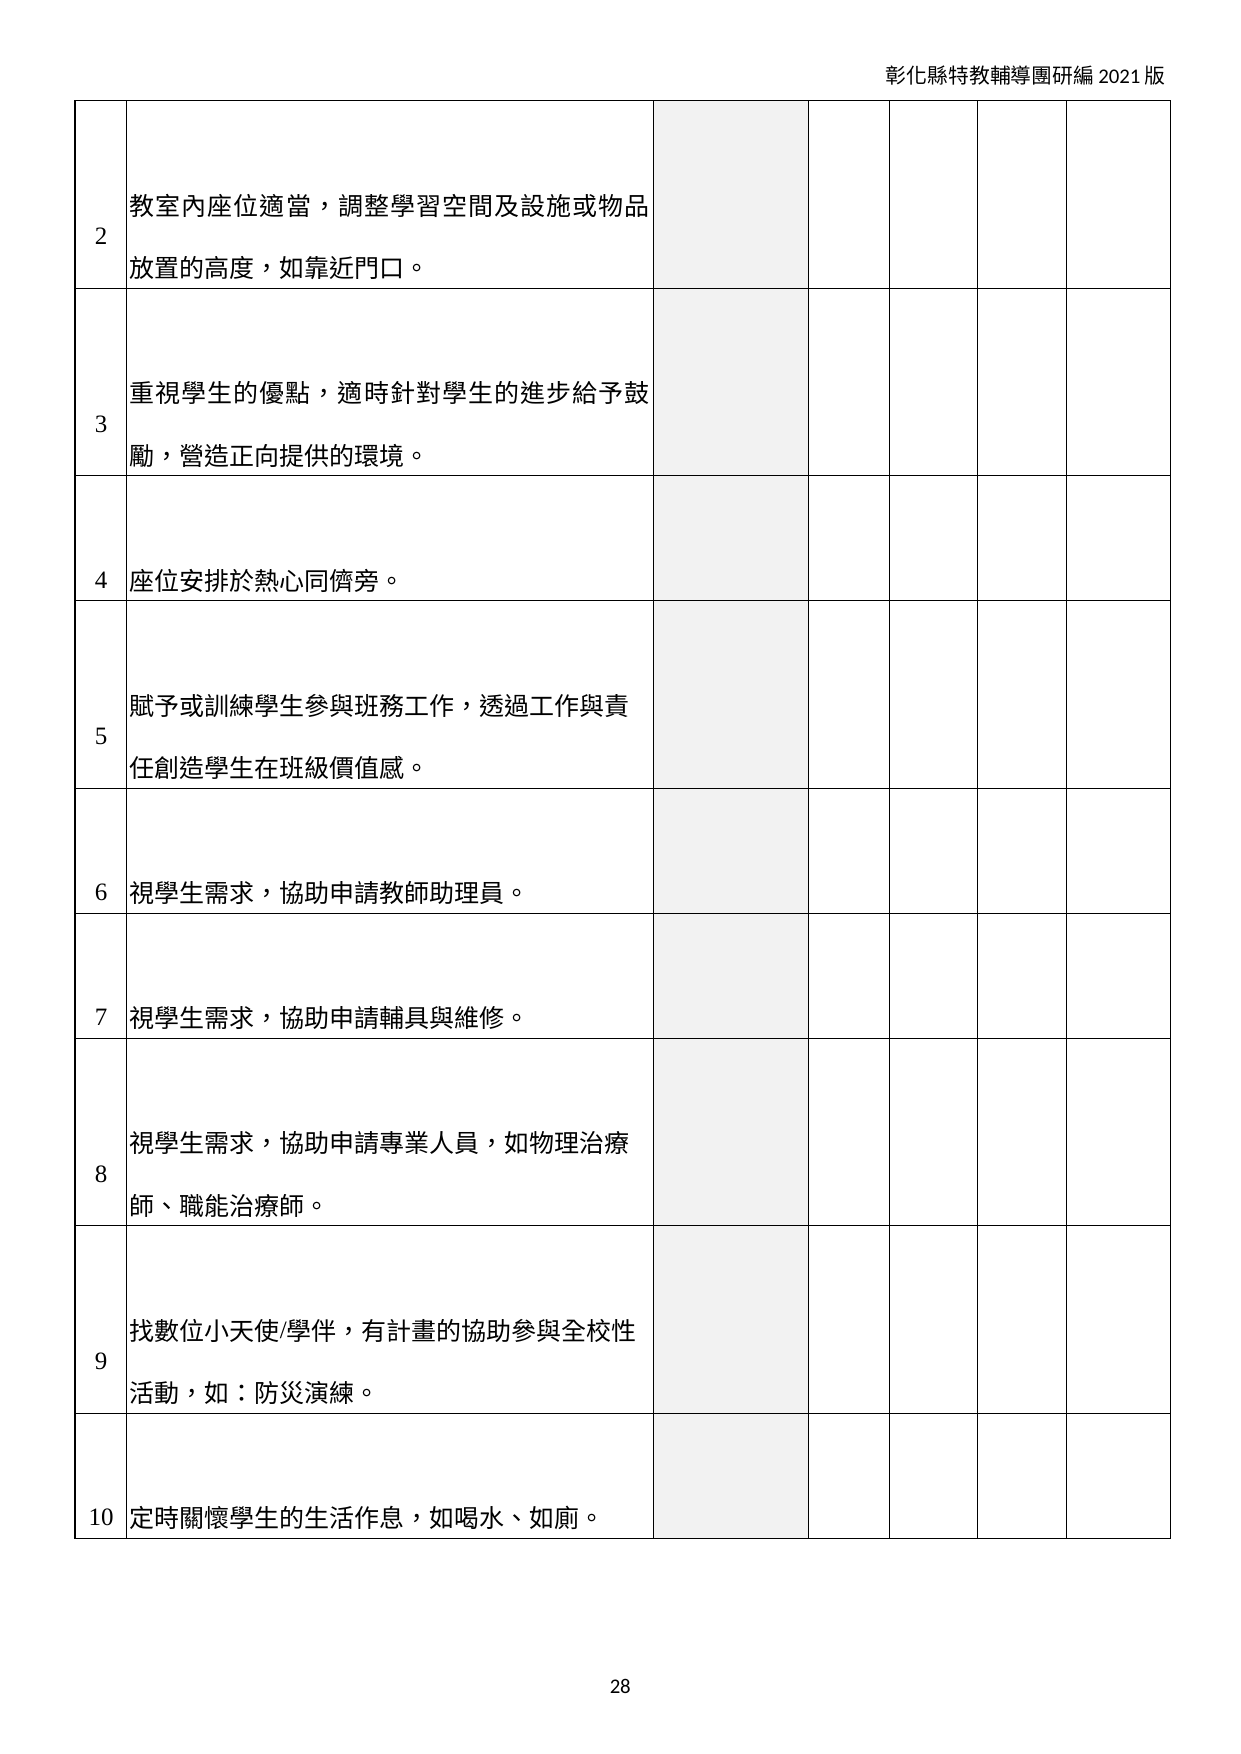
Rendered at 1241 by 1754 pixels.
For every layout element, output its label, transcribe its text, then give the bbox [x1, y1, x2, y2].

table_cell 重視學生的優點，適時針對學生的進步給予鼓勵，營造正向提供的環境。 [127, 289, 653, 475]
table_cell [809, 101, 889, 288]
table_cell [1067, 1039, 1170, 1225]
table_cell [890, 1039, 977, 1225]
table_cell [654, 789, 808, 913]
table_cell [809, 601, 889, 788]
table_cell 4 [76, 476, 126, 600]
table_cell [890, 476, 977, 600]
table_cell [654, 476, 808, 600]
table_cell [978, 1039, 1066, 1225]
table_cell [809, 789, 889, 913]
table_cell [978, 601, 1066, 788]
table_cell 6 [76, 789, 126, 913]
table_cell [1067, 101, 1170, 288]
table_cell 賦予或訓練學生參與班務工作，透過工作與責任創造學生在班級價值感。 [127, 601, 653, 788]
table_cell [1067, 1226, 1170, 1413]
table_cell [978, 914, 1066, 1038]
table_cell [1067, 1414, 1170, 1538]
table_cell [978, 476, 1066, 600]
table_cell [890, 1226, 977, 1413]
table_cell [890, 789, 977, 913]
table_cell 9 [76, 1226, 126, 1413]
table_cell 定時關懷學生的生活作息，如喝水、如廁。 [127, 1414, 653, 1538]
table_cell [1067, 289, 1170, 475]
table_cell [1067, 914, 1170, 1038]
table_cell [654, 914, 808, 1038]
table_cell [978, 289, 1066, 475]
table_cell 10 [76, 1414, 126, 1538]
table_cell [890, 914, 977, 1038]
table_cell [1067, 476, 1170, 600]
table_cell [654, 1039, 808, 1225]
table_cell [1067, 601, 1170, 788]
table_cell 座位安排於熱心同儕旁。 [127, 476, 653, 600]
table_cell [978, 1414, 1066, 1538]
table_cell 7 [76, 914, 126, 1038]
table_cell [890, 289, 977, 475]
table_cell 視學生需求，協助申請專業人員，如物理治療師、職能治療師。 [127, 1039, 653, 1225]
table_cell [809, 1226, 889, 1413]
table_cell [809, 289, 889, 475]
table_cell [654, 289, 808, 475]
table_cell 視學生需求，協助申請輔具與維修。 [127, 914, 653, 1038]
table_cell [890, 101, 977, 288]
table_cell 教室內座位適當，調整學習空間及設施或物品放置的高度，如靠近門口。 [127, 101, 653, 288]
table_cell [809, 1414, 889, 1538]
table_cell [654, 1226, 808, 1413]
table_cell 2 [76, 101, 126, 288]
table_cell 視學生需求，協助申請教師助理員。 [127, 789, 653, 913]
table_cell [809, 1039, 889, 1225]
table_cell [654, 101, 808, 288]
table_cell [978, 789, 1066, 913]
table_cell [978, 101, 1066, 288]
table_cell 8 [76, 1039, 126, 1225]
table_cell 找數位小天使/學伴，有計畫的協助參與全校性活動，如：防災演練。 [127, 1226, 653, 1413]
table_cell 5 [76, 601, 126, 788]
table_cell [809, 914, 889, 1038]
table_cell [890, 601, 977, 788]
table_cell [1067, 789, 1170, 913]
table_cell [654, 601, 808, 788]
table_cell [978, 1226, 1066, 1413]
table_cell [654, 1414, 808, 1538]
table_cell [809, 476, 889, 600]
table_cell [890, 1414, 977, 1538]
table_cell 3 [76, 289, 126, 475]
